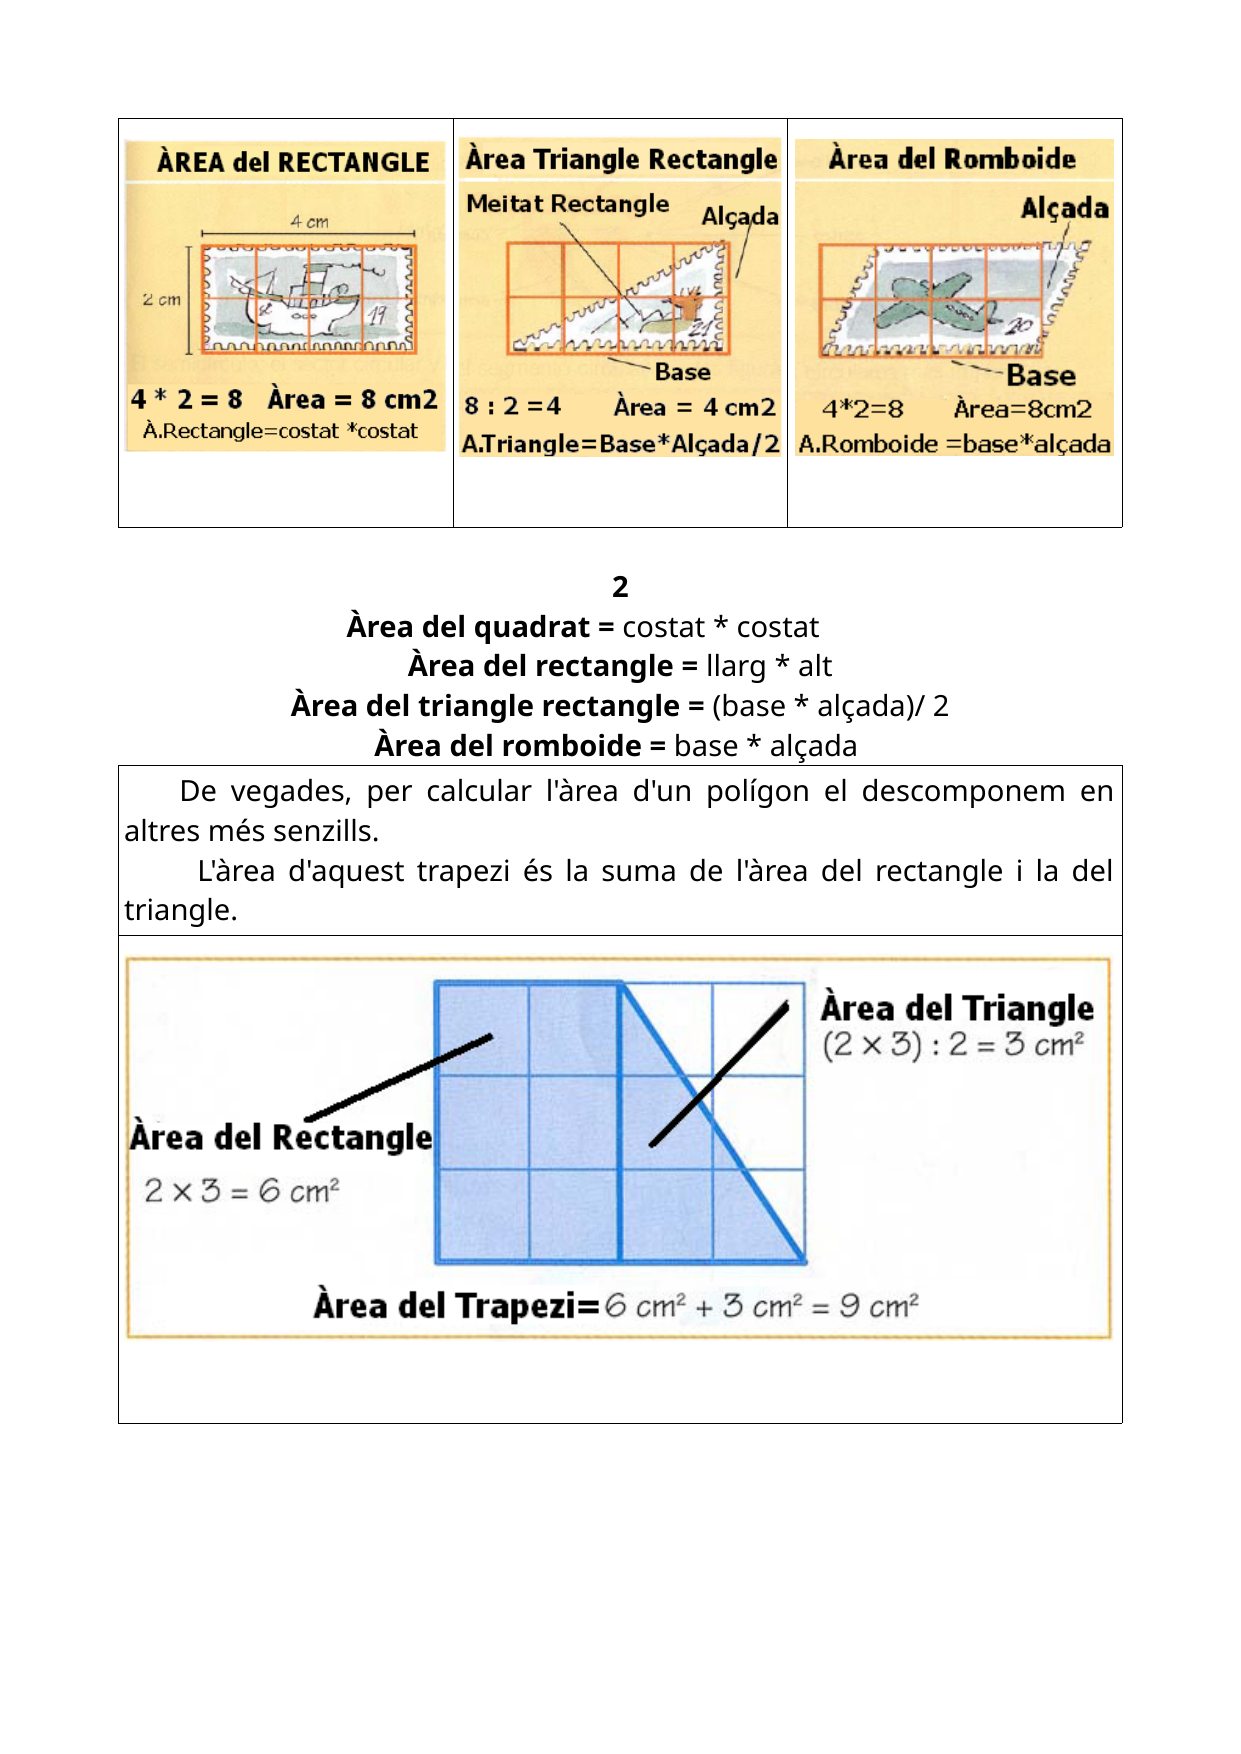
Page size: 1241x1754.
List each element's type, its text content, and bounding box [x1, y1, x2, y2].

table_cell [119, 936, 1122, 1423]
table_header [454, 119, 787, 527]
text 2 [118, 566, 1122, 606]
text Àrea del rectangle = llarg * alt Àrea del triangle rectangle = (base * alçada)/ 2 Àrea del romboide = base * alçada [118, 646, 1122, 765]
text Àrea del quadrat = costat * costat [118, 606, 1122, 646]
table_header [119, 119, 453, 527]
table_header [788, 119, 1122, 527]
table_header De vegades, per calcular l'àrea d'un polígon el descomponem en altres més senzills. L'àrea d'aquest trapezi és la suma de l'àrea del rectangle i la del triangle. [119, 766, 1122, 935]
